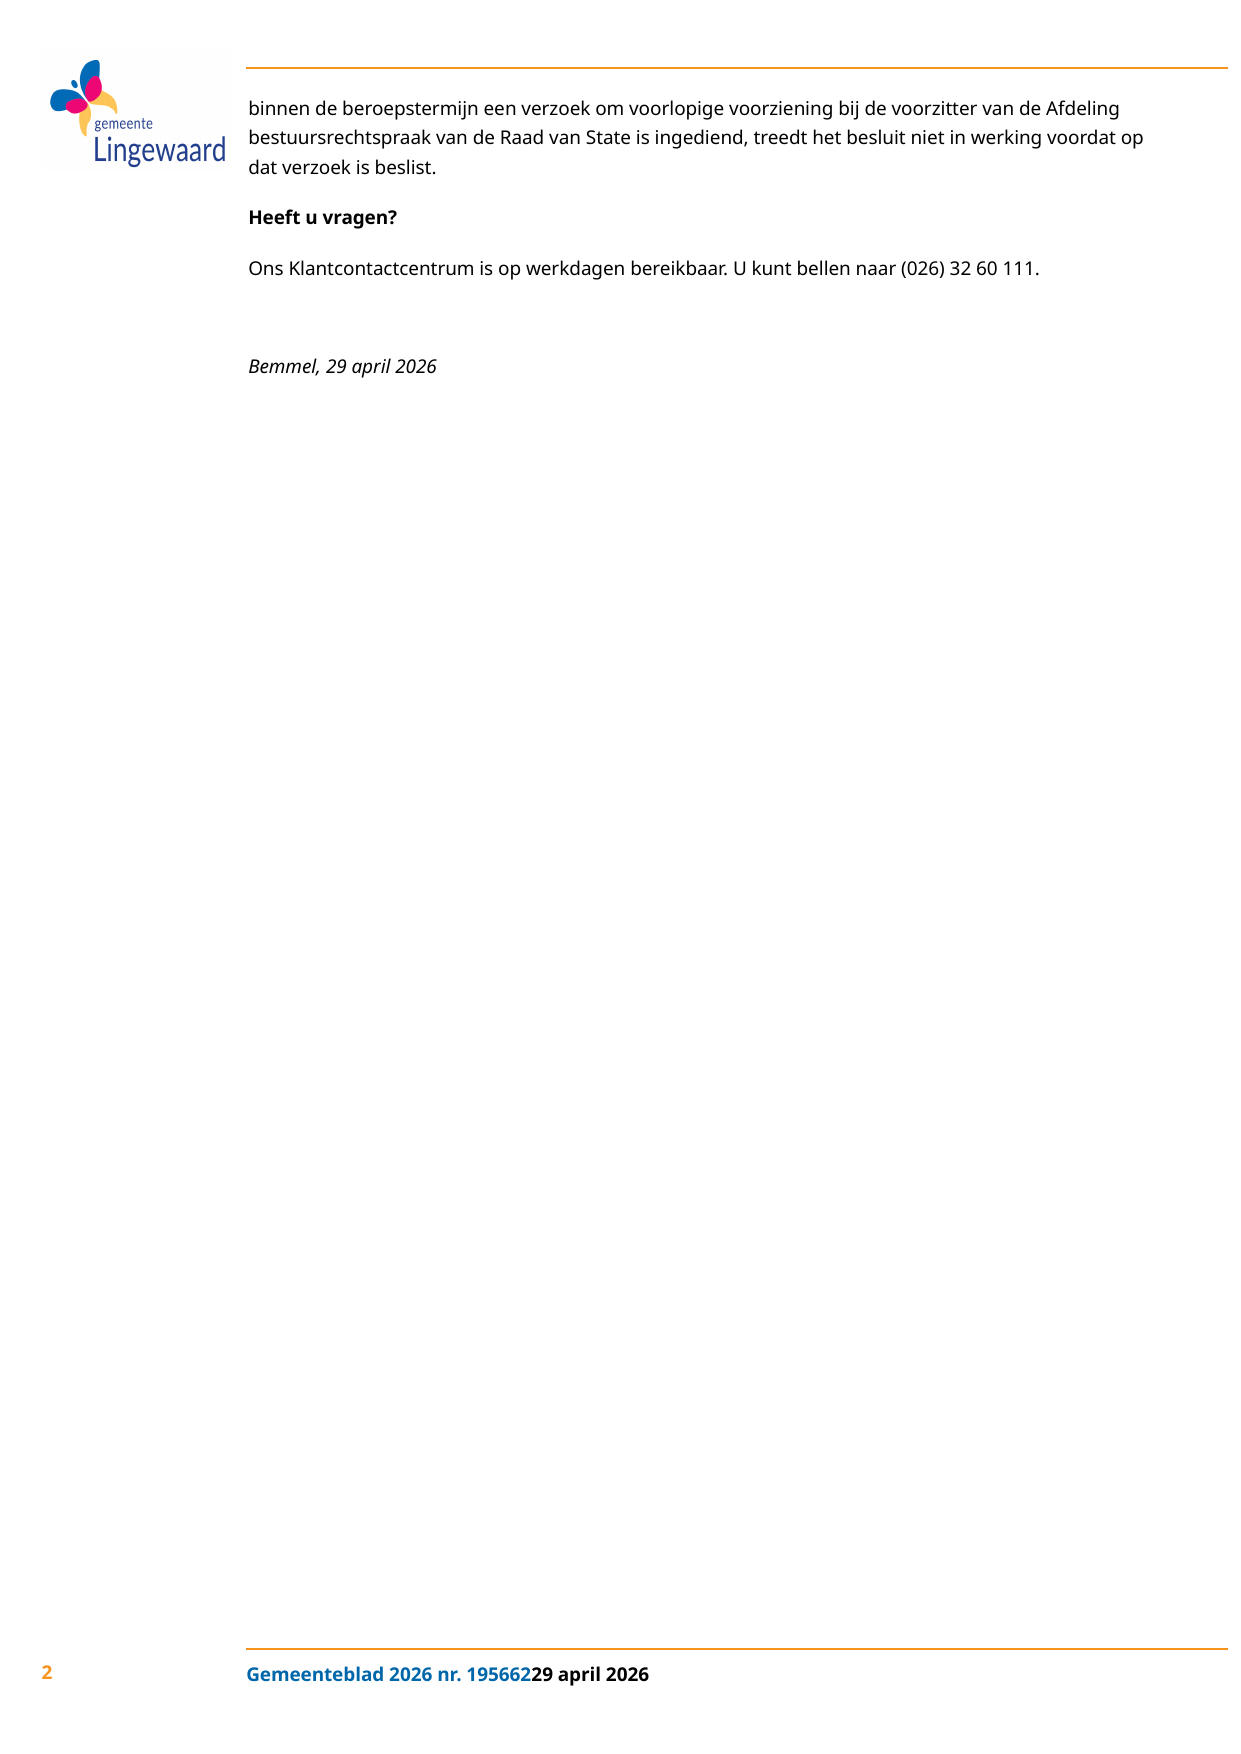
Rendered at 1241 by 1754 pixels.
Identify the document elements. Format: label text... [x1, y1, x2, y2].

text binnen de beroepstermijn een verzoek om voorlopige voorziening bij de voorzitter van de Afdeling bestuursrechtspraak van de Raad van State is ingediend, treedt het besluit niet in werking voordat op dat verzoek is beslist. [248, 95, 1152, 180]
text Bemmel, 29 april 2026 [248, 353, 1152, 379]
picture [41, 47, 231, 172]
text Ons Klantcontactcentrum is op werkdagen bereikbaar. U kunt bellen naar (026) 32 60 111. [248, 255, 1152, 281]
text Heeft u vragen? [248, 204, 1152, 230]
